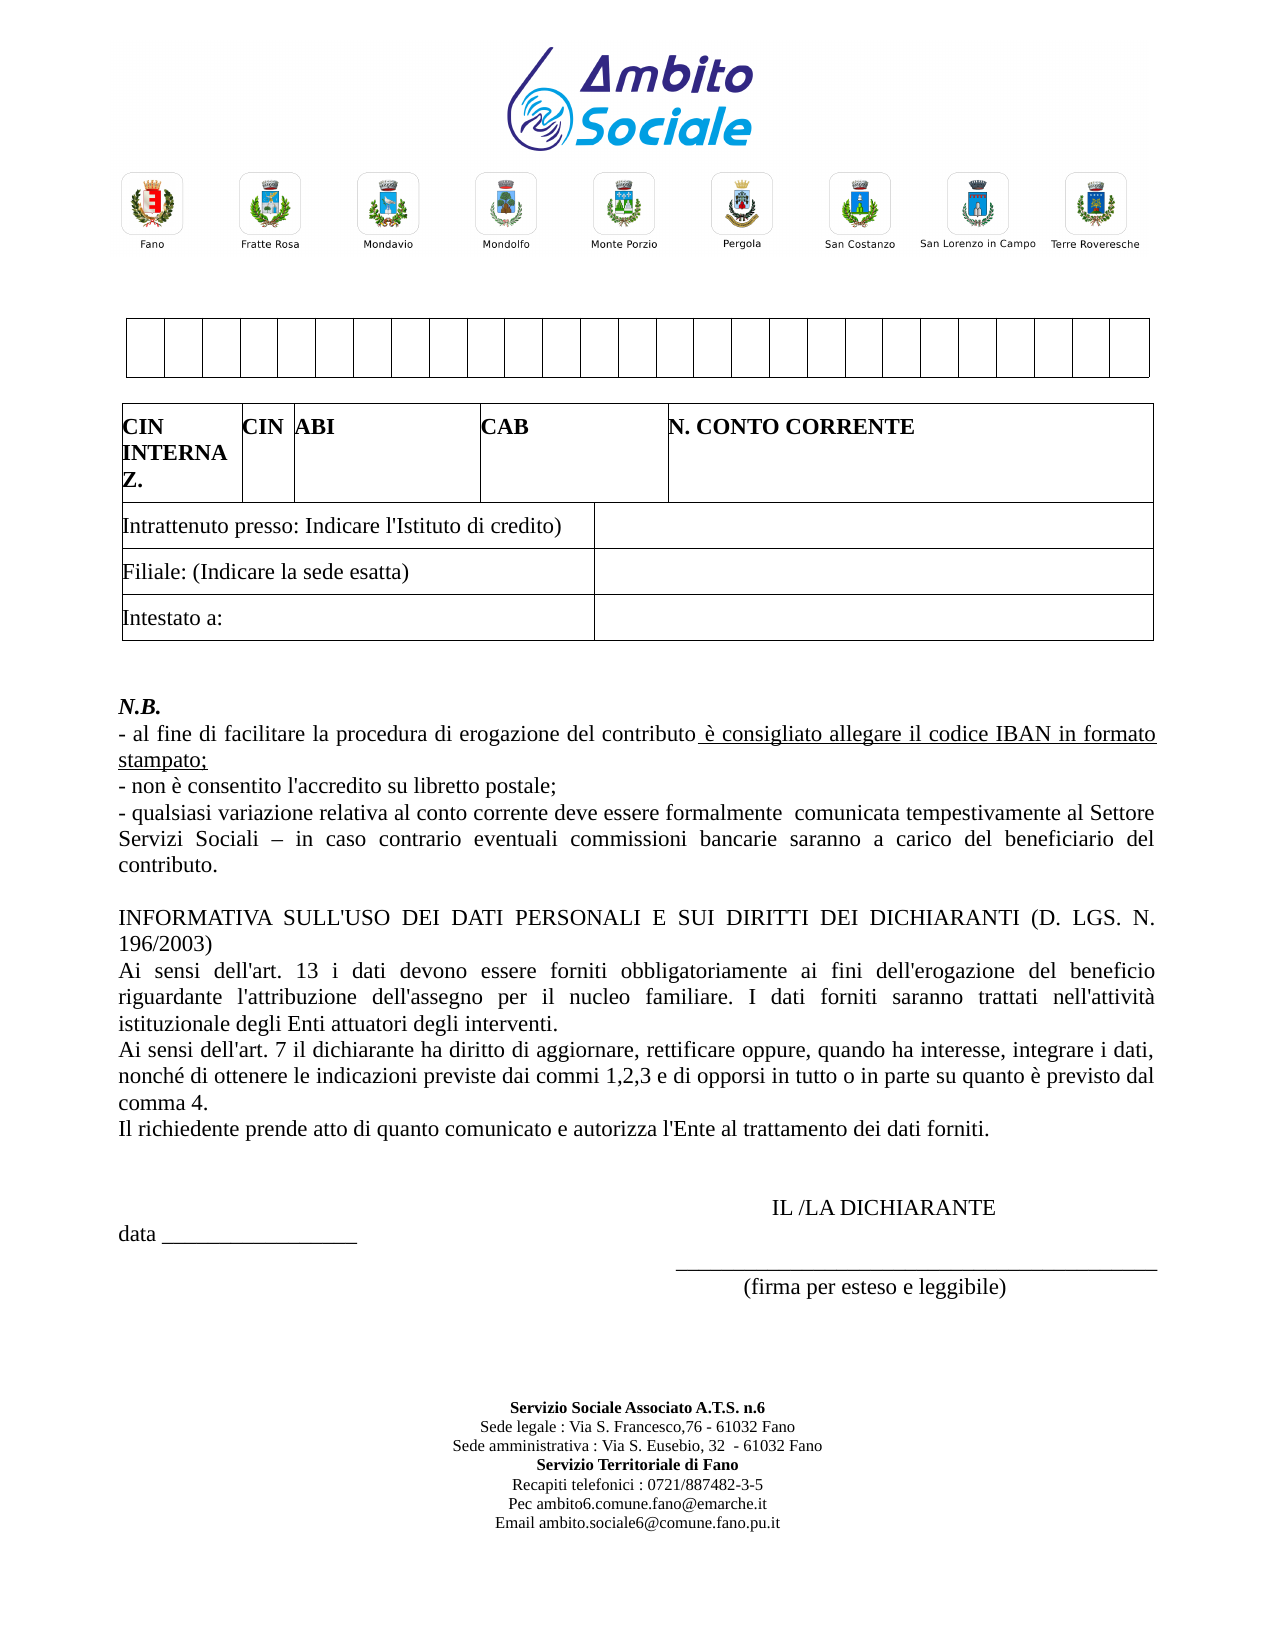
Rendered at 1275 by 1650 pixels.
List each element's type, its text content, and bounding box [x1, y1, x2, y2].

text __________________________________________ [118, 1247, 1157, 1273]
table_header [846, 319, 882, 377]
table_header [278, 319, 315, 377]
table_header [959, 319, 996, 377]
table_header [354, 319, 391, 377]
table_header [657, 319, 693, 377]
table_header CIN INTERNAZ. [123, 404, 242, 502]
picture [110, 40, 1149, 257]
table_header [241, 319, 277, 377]
table_header [997, 319, 1034, 377]
table_header [1110, 319, 1149, 377]
text (firma per esteso e leggibile) [118, 1273, 1157, 1299]
table_header [770, 319, 807, 377]
table_header [505, 319, 542, 377]
text N.B. [118, 693, 1157, 720]
table_header [430, 319, 467, 377]
table_header [468, 319, 504, 377]
table_cell [595, 595, 1153, 640]
table_header N. CONTO CORRENTE [669, 404, 1153, 502]
table_cell Filiale: (Indicare la sede esatta) [123, 549, 594, 594]
text - qualsiasi variazione relativa al conto corrente deve essere formalmente comunicata tempestivamente al Settore Servizi Sociali – in caso contrario eventuali commissioni bancarie saranno a carico del beneficiario del contributo. [118, 799, 1157, 878]
table_header CAB [481, 404, 668, 502]
table_header [543, 319, 580, 377]
text - non è consentito l'accredito su libretto postale; [118, 772, 1157, 799]
table_header [921, 319, 958, 377]
table_header [1073, 319, 1109, 377]
table_cell Intestato a: [123, 595, 594, 640]
table_header [581, 319, 618, 377]
table_header [165, 319, 202, 377]
table_cell [595, 549, 1153, 594]
table_header [1035, 319, 1072, 377]
table_header [694, 319, 731, 377]
table_header [732, 319, 769, 377]
table_header ABI [295, 404, 480, 502]
table_header [203, 319, 240, 377]
table_cell Intrattenuto presso: Indicare l'Istituto di credito) [123, 503, 594, 548]
text data _________________ [118, 1220, 1157, 1247]
table_cell [595, 503, 1153, 548]
text - al fine di facilitare la procedura di erogazione del contributo è consigliato allegare il codice IBAN in formato stampato; [118, 720, 1157, 772]
table_header CIN [243, 404, 294, 502]
table_header [808, 319, 845, 377]
table_header [883, 319, 920, 377]
table_header INFORMATIVA SULL'USO DEI DATI PERSONALI E SUI DIRITTI DEI DICHIARANTI (D. LGS. N. 196/2003) Ai sensi dell'art. 13 i dati devono essere forniti obbligatoriamente ai fini dell'erogazione del beneficio riguardante l'attribuzione dell'assegno per il nucleo familiare. I dati forniti saranno trattati nell'attività istituzionale degli Enti attuatori degli interventi. Ai sensi dell'art. 7 il dichiarante ha diritto di aggiornare, rettificare oppure, quando ha interesse, integrare i dati, nonché di ottenere le indicazioni previste dai commi 1,2,3 e di opporsi in tutto o in parte su quanto è previsto dal comma 4. Il richiedente prende atto di quanto comunicato e autorizza l'Ente al trattamento dei dati forniti. [118, 904, 1157, 1141]
table_header [619, 319, 656, 377]
table_header [392, 319, 429, 377]
table_header [316, 319, 353, 377]
table_header [127, 319, 164, 377]
text IL /LA DICHIARANTE [118, 1194, 1157, 1220]
